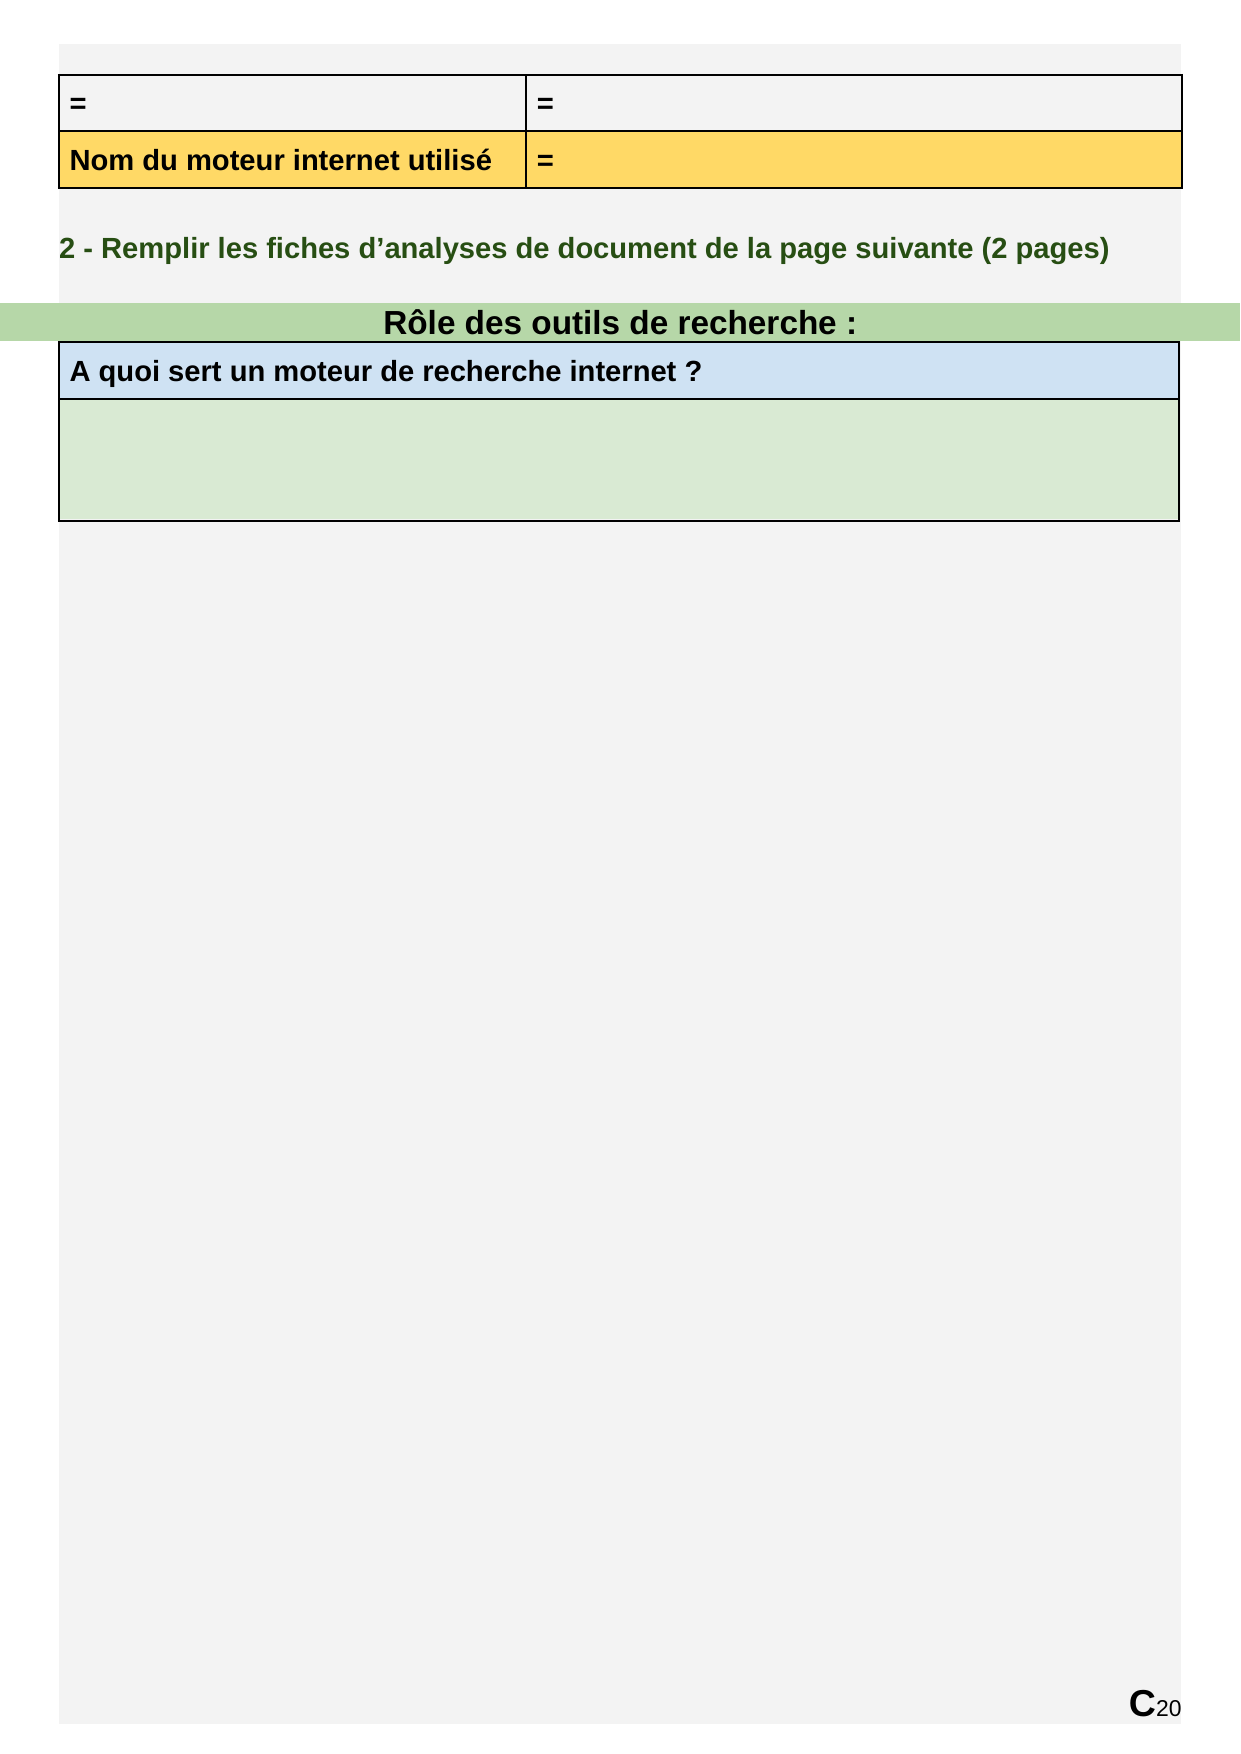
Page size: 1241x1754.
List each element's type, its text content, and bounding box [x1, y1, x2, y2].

table_cell Nom du moteur internet utilisé [60, 132, 525, 187]
table_cell [60, 400, 1178, 519]
subtitle Rôle des outils de recherche : [0, 303, 1240, 341]
table_header A quoi sert un moteur de recherche internet ? [60, 343, 1178, 398]
subtitle 2 - Remplir les fiches d’analyses de document de la page suivante (2 pages) [59, 231, 1181, 264]
table_cell = [527, 132, 1181, 187]
table_cell = [60, 76, 525, 130]
table_cell = [527, 76, 1181, 130]
